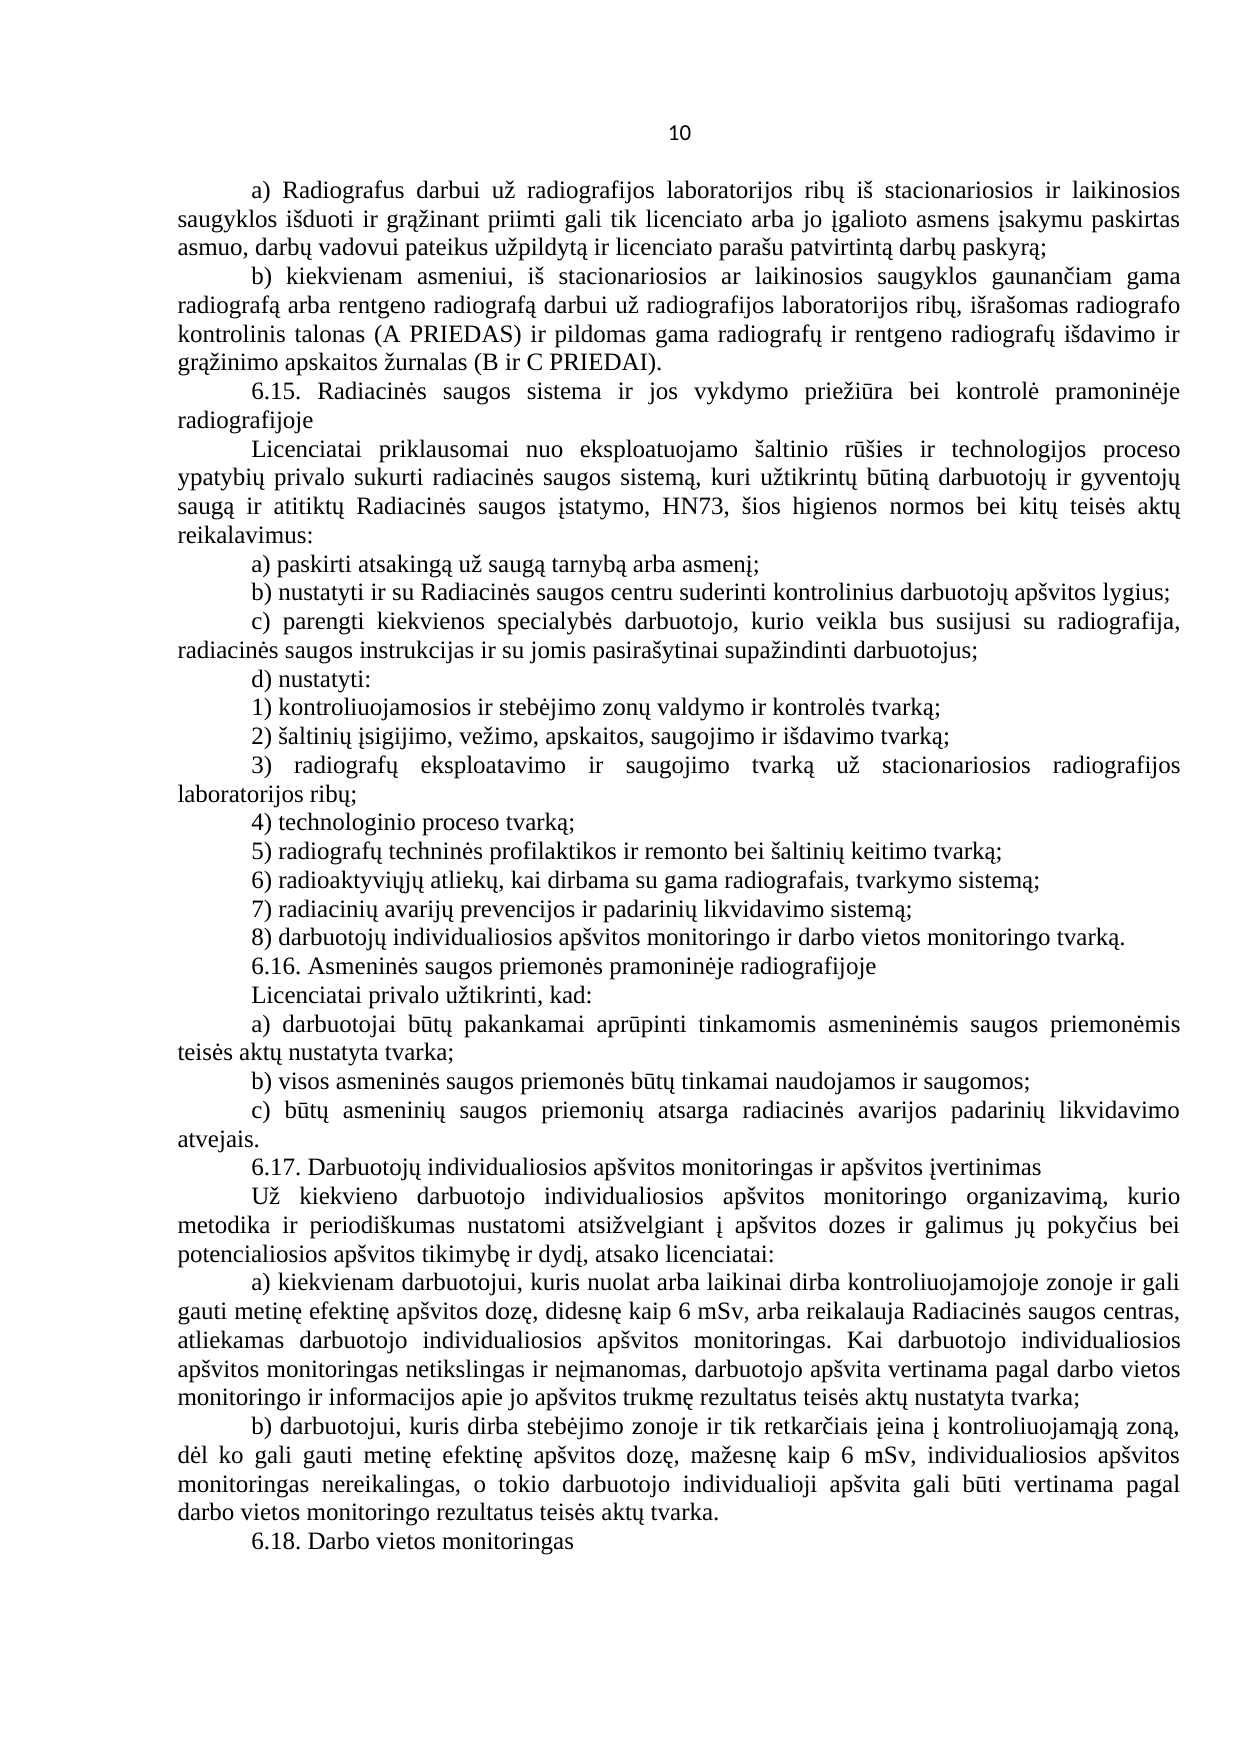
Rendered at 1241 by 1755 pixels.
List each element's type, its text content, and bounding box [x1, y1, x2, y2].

text a) Radiografus darbui už radiografijos laboratorijos ribų iš stacionariosios ir laikinosios saugyklos išduoti ir grąžinant priimti gali tik licenciato arba jo įgalioto asmens įsakymu paskirtas asmuo, darbų vadovui pateikus užpildytą ir licenciato parašu patvirtintą darbų paskyrą; [177, 175, 1181, 261]
text 5) radiografų techninės profilaktikos ir remonto bei šaltinių keitimo tvarką; [177, 836, 1181, 865]
text 4) technologinio proceso tvarką; [177, 807, 1181, 836]
text 6.16. Asmeninės saugos priemonės pramoninėje radiografijoje [177, 951, 1181, 980]
text 3) radiografų eksploatavimo ir saugojimo tvarką už stacionariosios radiografijos laboratorijos ribų; [177, 750, 1181, 807]
text c) būtų asmeninių saugos priemonių atsarga radiacinės avarijos padarinių likvidavimo atvejais. [177, 1095, 1181, 1152]
text 6) radioaktyviųjų atliekų, kai dirbama su gama radiografais, tvarkymo sistemą; [177, 865, 1181, 894]
text d) nustatyti: [177, 664, 1181, 692]
text a) paskirti atsakingą už saugą tarnybą arba asmenį; [177, 549, 1181, 577]
text 6.17. Darbuotojų individualiosios apšvitos monitoringas ir apšvitos įvertinimas [177, 1152, 1181, 1181]
text 1) kontroliuojamosios ir stebėjimo zonų valdymo ir kontrolės tvarką; [177, 692, 1181, 721]
text 8) darbuotojų individualiosios apšvitos monitoringo ir darbo vietos monitoringo tvarką. [177, 922, 1181, 951]
text a) kiekvienam darbuotojui, kuris nuolat arba laikinai dirba kontroliuojamojoje zonoje ir gali gauti metinę efektinę apšvitos dozę, didesnę kaip 6 mSv, arba reikalauja Radiacinės saugos centras, atliekamas darbuotojo individualiosios apšvitos monitoringas. Kai darbuotojo individualiosios apšvitos monitoringas netikslingas ir neįmanomas, darbuotojo apšvita vertinama pagal darbo vietos monitoringo ir informacijos apie jo apšvitos trukmę rezultatus teisės aktų nustatyta tvarka; [177, 1267, 1181, 1411]
text b) darbuotojui, kuris dirba stebėjimo zonoje ir tik retkarčiais įeina į kontroliuojamąją zoną, dėl ko gali gauti metinę efektinę apšvitos dozę, mažesnę kaip 6 mSv, individualiosios apšvitos monitoringas nereikalingas, o tokio darbuotojo individualioji apšvita gali būti vertinama pagal darbo vietos monitoringo rezultatus teisės aktų tvarka. [177, 1411, 1181, 1526]
text a) darbuotojai būtų pakankamai aprūpinti tinkamomis asmeninėmis saugos priemonėmis teisės aktų nustatyta tvarka; [177, 1009, 1181, 1066]
text Licenciatai priklausomai nuo eksploatuojamo šaltinio rūšies ir technologijos proceso ypatybių privalo sukurti radiacinės saugos sistemą, kuri užtikrintų būtiną darbuotojų ir gyventojų saugą ir atitiktų Radiacinės saugos įstatymo, HN73, šios higienos normos bei kitų teisės aktų reikalavimus: [177, 434, 1181, 549]
text Licenciatai privalo užtikrinti, kad: [177, 980, 1181, 1009]
text b) nustatyti ir su Radiacinės saugos centru suderinti kontrolinius darbuotojų apšvitos lygius; [177, 577, 1181, 606]
text Už kiekvieno darbuotojo individualiosios apšvitos monitoringo organizavimą, kurio metodika ir periodiškumas nustatomi atsižvelgiant į apšvitos dozes ir galimus jų pokyčius bei potencialiosios apšvitos tikimybę ir dydį, atsako licenciatai: [177, 1181, 1181, 1267]
text 7) radiacinių avarijų prevencijos ir padarinių likvidavimo sistemą; [177, 894, 1181, 922]
text b) visos asmeninės saugos priemonės būtų tinkamai naudojamos ir saugomos; [177, 1066, 1181, 1095]
text 6.18. Darbo vietos monitoringas [177, 1526, 1181, 1555]
text c) parengti kiekvienos specialybės darbuotojo, kurio veikla bus susijusi su radiografija, radiacinės saugos instrukcijas ir su jomis pasirašytinai supažindinti darbuotojus; [177, 606, 1181, 664]
text 2) šaltinių įsigijimo, vežimo, apskaitos, saugojimo ir išdavimo tvarką; [177, 721, 1181, 750]
text 6.15. Radiacinės saugos sistema ir jos vykdymo priežiūra bei kontrolė pramoninėje radiografijoje [177, 376, 1181, 434]
text b) kiekvienam asmeniui, iš stacionariosios ar laikinosios saugyklos gaunančiam gama radiografą arba rentgeno radiografą darbui už radiografijos laboratorijos ribų, išrašomas radiografo kontrolinis talonas (A PRIEDAS) ir pildomas gama radiografų ir rentgeno radiografų išdavimo ir grąžinimo apskaitos žurnalas (B ir C PRIEDAI). [177, 261, 1181, 376]
